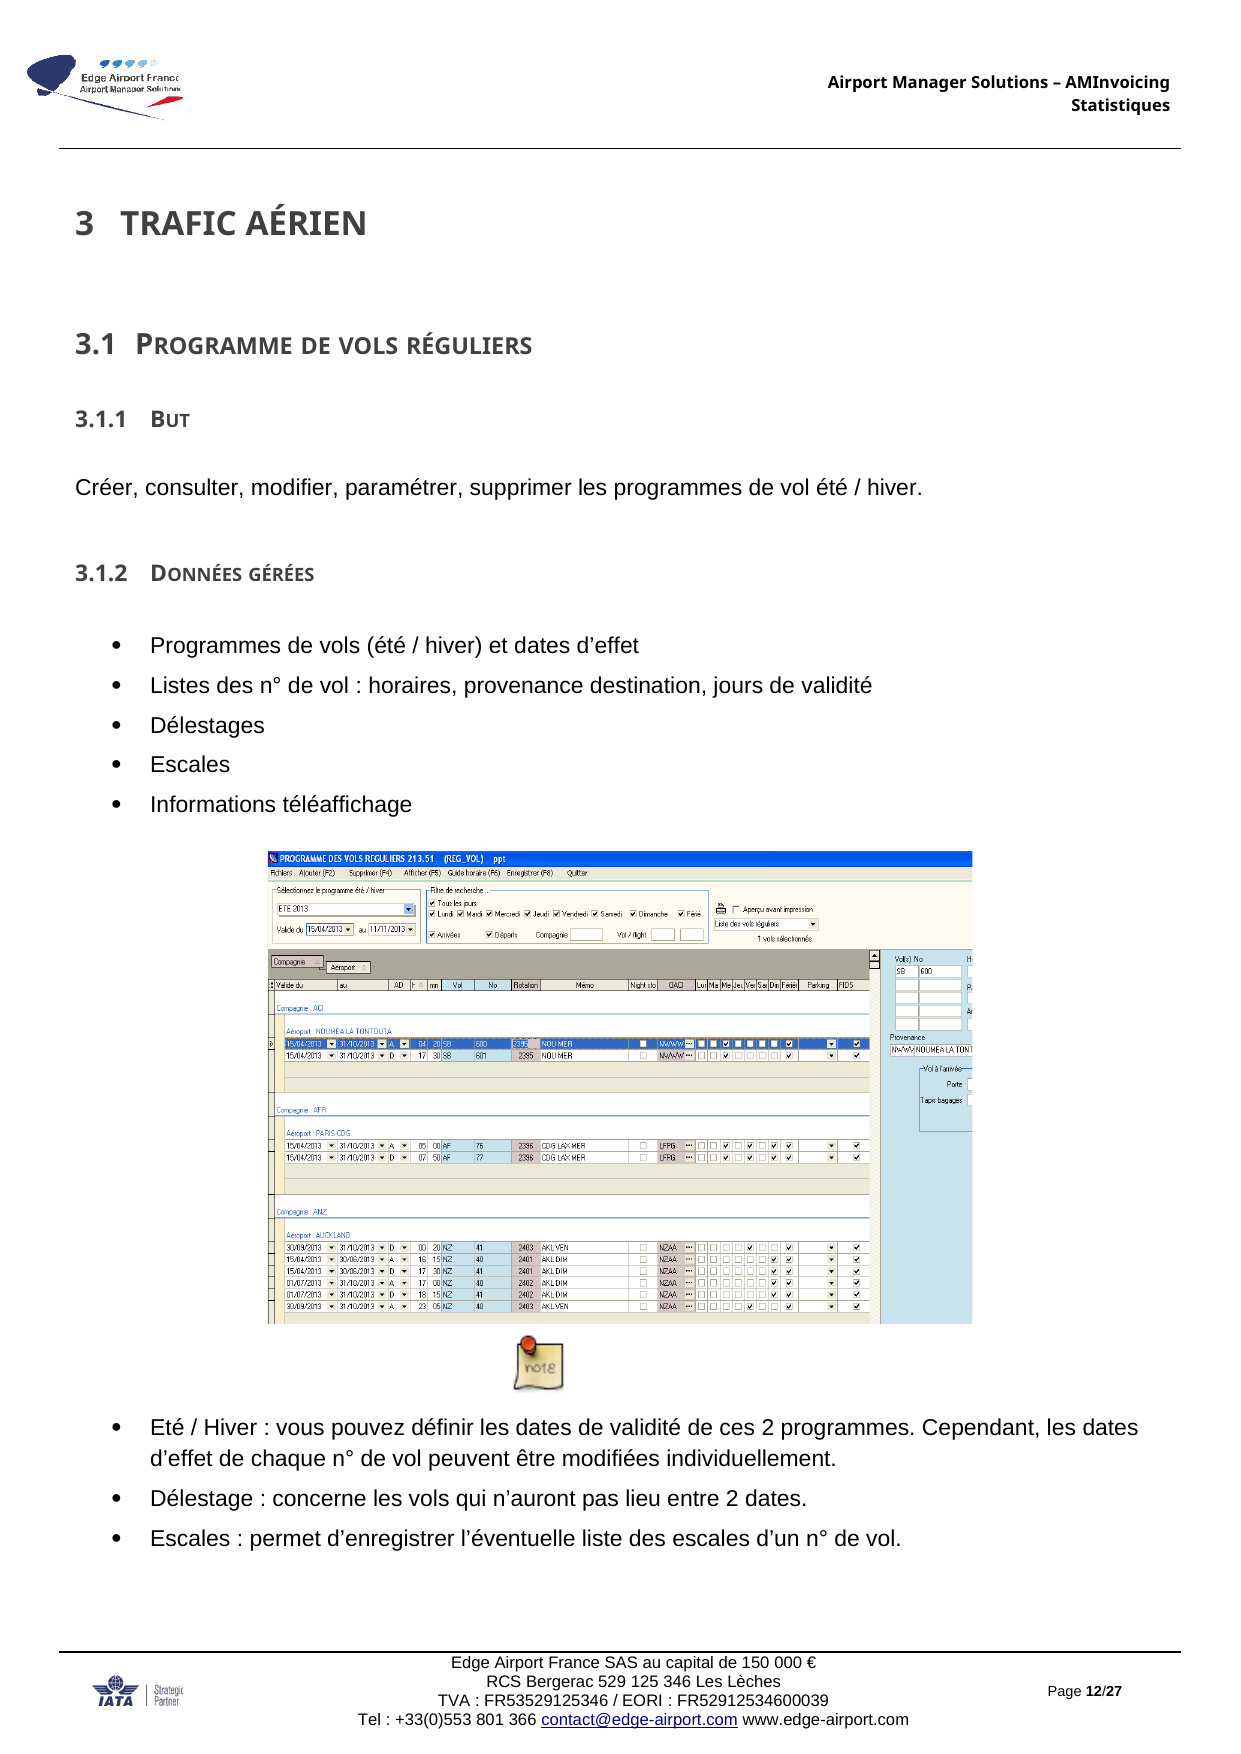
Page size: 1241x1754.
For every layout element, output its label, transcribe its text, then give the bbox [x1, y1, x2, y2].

list Eté / Hiver : vous pouvez définir les dates de validité de ces 2 programmes. Cependant, les dates d’effet de chaque n° de vol peuvent être modifiées individuellement. [112, 1413, 1165, 1471]
list Escales [112, 751, 1165, 778]
list Listes des n° de vol : horaires, provenance destination, jours de validité [112, 672, 1165, 698]
list Délestages [112, 712, 1165, 738]
text Créer, consulter, modifier, paramétrer, supprimer les programmes de vol été / hiver. [75, 474, 1165, 501]
subtitle But [75, 403, 1165, 435]
list Informations téléaffichage [112, 791, 1165, 818]
subtitle Programme de vols réguliers [75, 323, 1165, 363]
list Escales : permet d’enregistrer l’éventuelle liste des escales d’un n° de vol. [112, 1525, 1165, 1551]
list Programmes de vols (été / hiver) et dates d’effet [112, 632, 1165, 658]
list Délestage : concerne les vols qui n’auront pas lieu entre 2 dates. [112, 1485, 1165, 1511]
subtitle Trafic aérien [75, 200, 1165, 245]
subtitle Données gérées [75, 557, 1165, 588]
